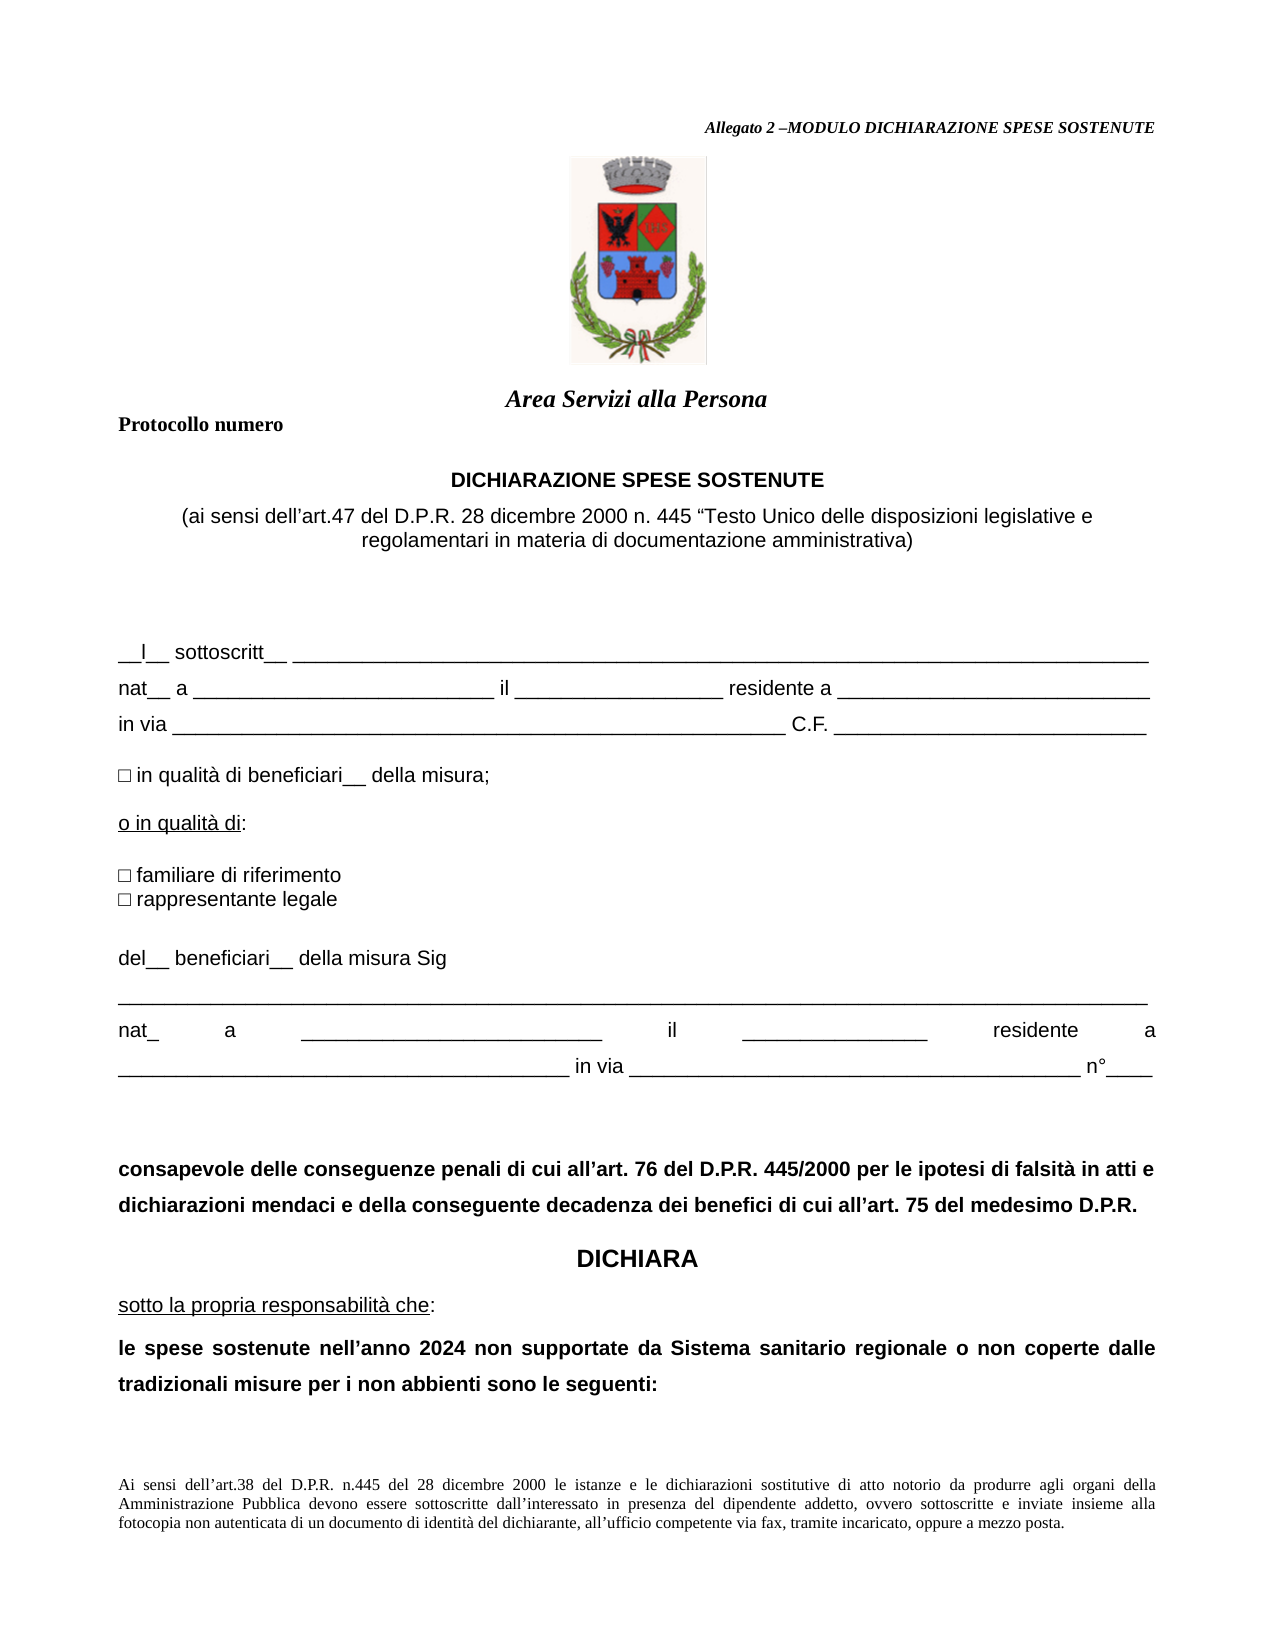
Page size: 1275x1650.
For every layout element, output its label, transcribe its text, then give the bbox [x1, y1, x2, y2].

text le spese sostenute nell’anno 2024 non supportate da Sistema sanitario regionale o non coperte dalle tradizionali misure per i non abbienti sono le seguenti: [118, 1336, 1157, 1396]
text DICHIARAZIONE SPESE SOSTENUTE [118, 468, 1157, 492]
text Protocollo numero [118, 412, 1157, 436]
text nat_ a __________________________ il ________________ residente a _______________________________________ in via _______________________________________ n°____ [118, 1018, 1157, 1078]
text □ rappresentante legale [118, 886, 1157, 910]
text (ai sensi dell’art.47 del D.P.R. 28 dicembre 2000 n. 445 “Testo Unico delle disposizioni legislative e regolamentari in materia di documentazione amministrativa) [118, 503, 1157, 551]
text DICHIARA [118, 1244, 1157, 1272]
text consapevole delle conseguenze penali di cui all’art. 76 del D.P.R. 445/2000 per le ipotesi di falsità in atti e dichiarazioni mendaci e della conseguente decadenza dei benefici di cui all’art. 75 del medesimo D.P.R. [118, 1157, 1157, 1217]
text __l__ sottoscritt__ __________________________________________________________________________ nat__ a __________________________ il __________________ residente a ___________________________ in via _____________________________________________________ C.F. ___________________________ [118, 640, 1157, 736]
text o in qualità di: [118, 810, 1157, 834]
text □ in qualità di beneficiari__ della misura; [118, 762, 1157, 786]
text del__ beneficiari__ della misura Sig _________________________________________________________________________________________ [118, 946, 1157, 1006]
text □ familiare di riferimento [118, 862, 1157, 886]
text sotto la propria responsabilità che: [118, 1293, 1157, 1317]
